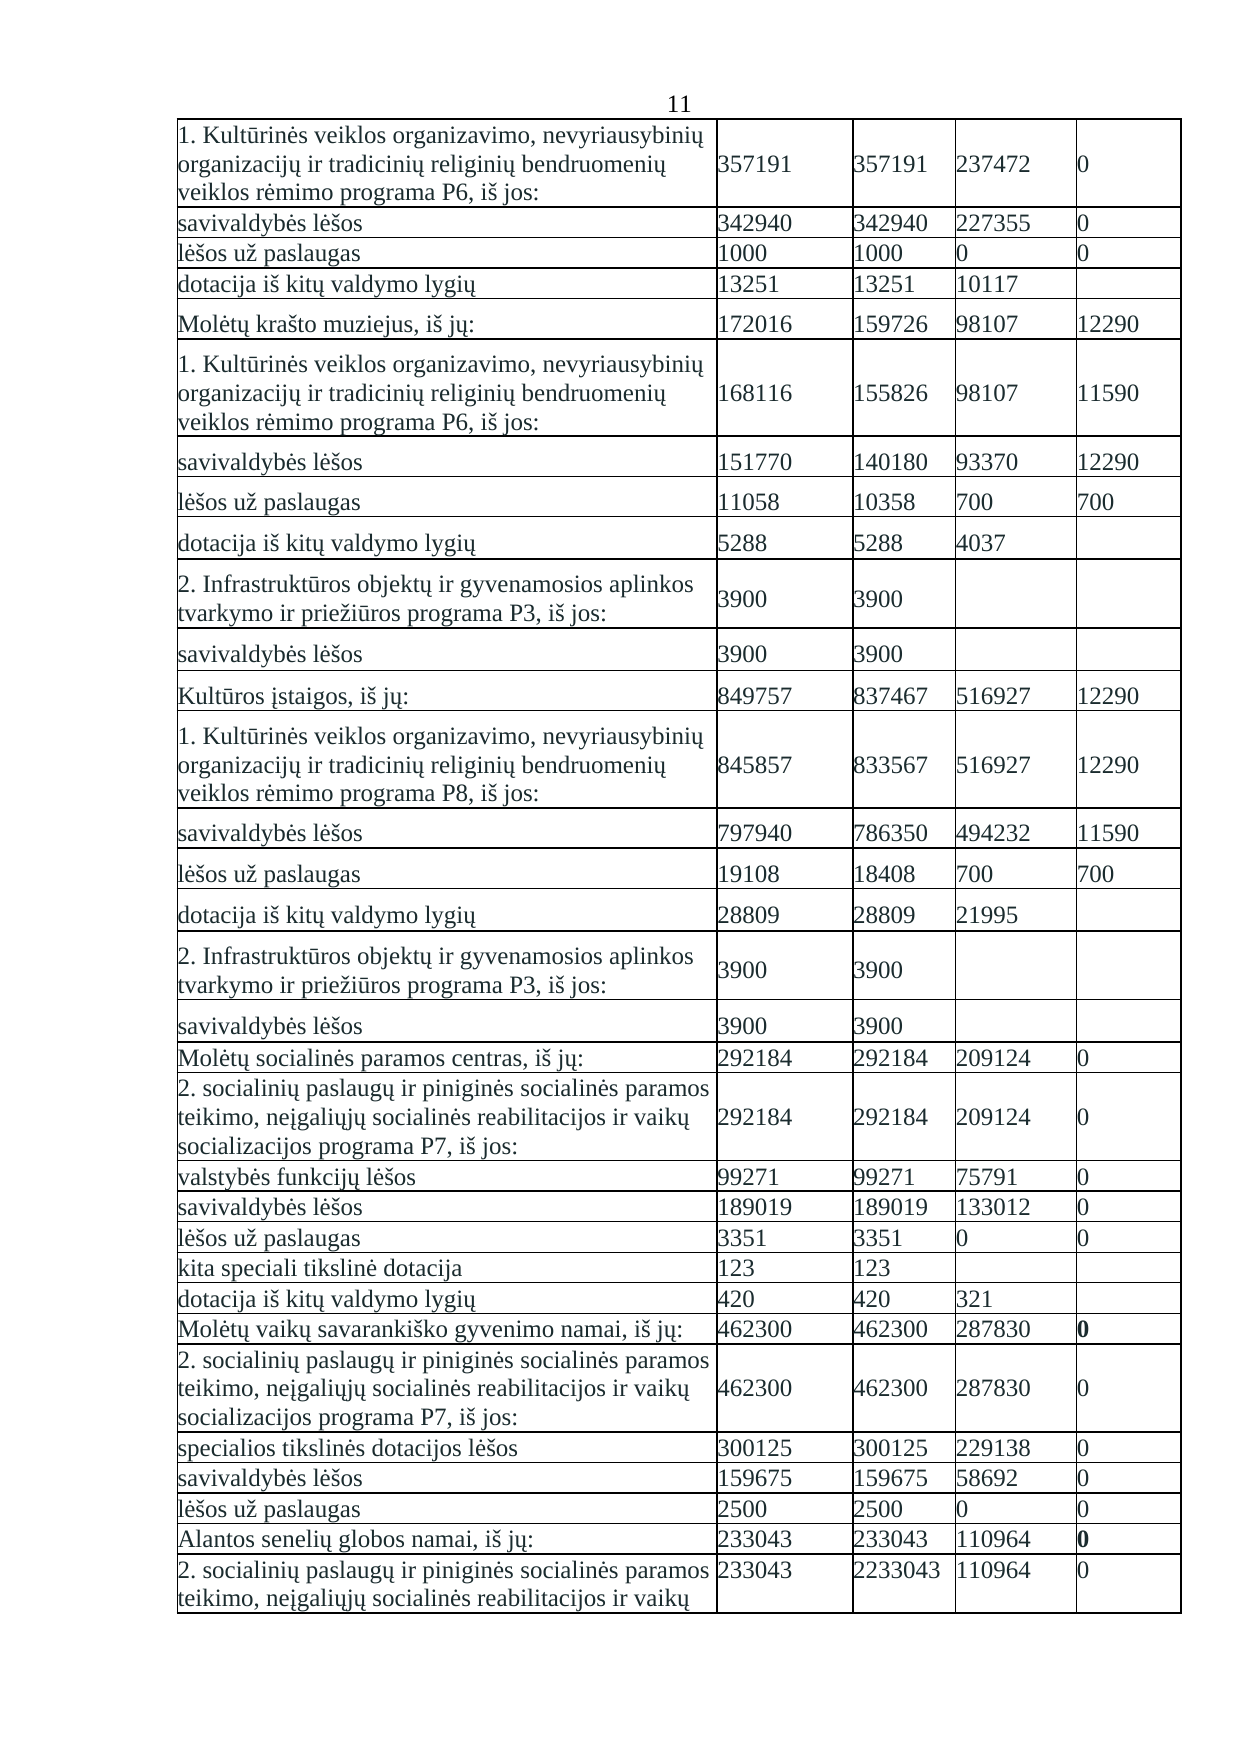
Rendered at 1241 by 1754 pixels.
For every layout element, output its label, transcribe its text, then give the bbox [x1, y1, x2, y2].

table_cell 292184 [718, 1043, 852, 1072]
table_cell 5288 [854, 517, 955, 558]
table_cell 0 [1077, 1524, 1180, 1553]
table_cell Molėtų krašto muziejus, iš jų: [178, 299, 716, 338]
table_cell 3900 [718, 1000, 852, 1041]
table_cell 155826 [854, 340, 955, 435]
table_cell 189019 [854, 1192, 955, 1221]
table_cell 0 [956, 1222, 1076, 1251]
table_cell 287830 [956, 1314, 1076, 1343]
table_cell 786350 [854, 809, 955, 847]
table_cell 99271 [854, 1161, 955, 1190]
table_cell lėšos už paslaugas [178, 1222, 716, 1251]
table_cell 342940 [854, 208, 955, 237]
table_cell 159675 [718, 1463, 852, 1492]
table_cell 849757 [718, 671, 852, 709]
table_cell 12290 [1077, 299, 1180, 338]
table_cell savivaldybės lėšos [178, 1463, 716, 1492]
table_cell 700 [956, 849, 1076, 887]
table_cell 21995 [956, 889, 1076, 930]
table_cell 0 [1077, 1161, 1180, 1190]
table_cell 357191 [854, 120, 955, 206]
table_cell [1077, 1000, 1180, 1041]
table_cell 2. socialinių paslaugų ir piniginės socialinės paramos teikimo, neįgaliųjų socialinės reabilitacijos ir vaikų [178, 1555, 716, 1612]
table_cell 123 [854, 1253, 955, 1282]
table_cell 1000 [854, 238, 955, 267]
table_cell lėšos už paslaugas [178, 849, 716, 887]
table_cell 3900 [854, 560, 955, 627]
table_cell 2. Infrastruktūros objektų ir gyvenamosios aplinkos tvarkymo ir priežiūros programa P3, iš jos: [178, 932, 716, 999]
table_cell dotacija iš kitų valdymo lygių [178, 269, 716, 298]
table_cell 837467 [854, 671, 955, 709]
table_cell 75791 [956, 1161, 1076, 1190]
table_cell 4037 [956, 517, 1076, 558]
table_cell 462300 [718, 1345, 852, 1431]
table_cell [1077, 517, 1180, 558]
table_cell [956, 932, 1076, 999]
table_cell 357191 [718, 120, 852, 206]
table_cell dotacija iš kitų valdymo lygių [178, 889, 716, 930]
table_cell 342940 [718, 208, 852, 237]
table_cell 494232 [956, 809, 1076, 847]
table_cell 845857 [718, 711, 852, 807]
table_cell [956, 560, 1076, 627]
table_cell [1077, 269, 1180, 298]
table_cell 172016 [718, 299, 852, 338]
table_cell 462300 [854, 1314, 955, 1343]
table_cell 110964 [956, 1555, 1076, 1612]
table_cell 0 [1077, 1555, 1180, 1612]
table_cell 189019 [718, 1192, 852, 1221]
table_cell 2233043 [854, 1555, 955, 1612]
table_cell 1000 [718, 238, 852, 267]
table_cell [1077, 932, 1180, 999]
table_cell savivaldybės lėšos [178, 1000, 716, 1041]
table_cell 28809 [718, 889, 852, 930]
table_cell dotacija iš kitų valdymo lygių [178, 1283, 716, 1312]
table_cell 1. Kultūrinės veiklos organizavimo, nevyriausybinių organizacijų ir tradicinių religinių bendruomenių veiklos rėmimo programa P6, iš jos: [178, 340, 716, 435]
table_cell savivaldybės lėšos [178, 1192, 716, 1221]
table_cell 700 [1077, 477, 1180, 516]
table_cell lėšos už paslaugas [178, 477, 716, 516]
table_cell [956, 1253, 1076, 1282]
table_cell 140180 [854, 437, 955, 476]
table_cell 3900 [854, 932, 955, 999]
table_cell [956, 1000, 1076, 1041]
table_cell [1077, 1283, 1180, 1312]
table_cell 10358 [854, 477, 955, 516]
table_cell [1077, 889, 1180, 930]
table_cell 11590 [1077, 340, 1180, 435]
table_cell 2. socialinių paslaugų ir piniginės socialinės paramos teikimo, neįgaliųjų socialinės reabilitacijos ir vaikų socializacijos programa P7, iš jos: [178, 1345, 716, 1431]
table_cell 420 [854, 1283, 955, 1312]
table_cell 462300 [718, 1314, 852, 1343]
table_cell 159675 [854, 1463, 955, 1492]
table_cell [1077, 1253, 1180, 1282]
table_cell 0 [1077, 1463, 1180, 1492]
table_cell 237472 [956, 120, 1076, 206]
table_cell 3900 [718, 932, 852, 999]
table_cell 3900 [854, 1000, 955, 1041]
table_cell 292184 [854, 1043, 955, 1072]
table_cell 0 [1077, 1314, 1180, 1343]
table_cell 0 [1077, 1494, 1180, 1522]
table_cell 700 [1077, 849, 1180, 887]
table_cell 209124 [956, 1043, 1076, 1072]
table_cell 98107 [956, 299, 1076, 338]
table_cell Alantos senelių globos namai, iš jų: [178, 1524, 716, 1553]
table_cell 0 [1077, 1043, 1180, 1072]
table_cell 3900 [854, 629, 955, 669]
table_cell 2. Infrastruktūros objektų ir gyvenamosios aplinkos tvarkymo ir priežiūros programa P3, iš jos: [178, 560, 716, 627]
table_cell 28809 [854, 889, 955, 930]
table_cell 287830 [956, 1345, 1076, 1431]
table_cell 0 [1077, 1073, 1180, 1160]
table_cell 0 [1077, 120, 1180, 206]
table_cell 229138 [956, 1433, 1076, 1461]
table_cell Molėtų vaikų savarankiško gyvenimo namai, iš jų: [178, 1314, 716, 1343]
table_cell [956, 629, 1076, 669]
table_cell 462300 [854, 1345, 955, 1431]
table_cell 321 [956, 1283, 1076, 1312]
table_cell savivaldybės lėšos [178, 437, 716, 476]
table_cell 151770 [718, 437, 852, 476]
table_cell 209124 [956, 1073, 1076, 1160]
table_cell 168116 [718, 340, 852, 435]
table_cell 13251 [854, 269, 955, 298]
table_cell savivaldybės lėšos [178, 809, 716, 847]
table_cell 3900 [718, 560, 852, 627]
table_cell 2. socialinių paslaugų ir piniginės socialinės paramos teikimo, neįgaliųjų socialinės reabilitacijos ir vaikų socializacijos programa P7, iš jos: [178, 1073, 716, 1160]
table_cell 5288 [718, 517, 852, 558]
table_cell Kultūros įstaigos, iš jų: [178, 671, 716, 709]
table_cell lėšos už paslaugas [178, 1494, 716, 1522]
table_cell 516927 [956, 671, 1076, 709]
table_cell 18408 [854, 849, 955, 887]
table_cell 0 [1077, 208, 1180, 237]
table_cell 2500 [854, 1494, 955, 1522]
table_cell kita speciali tikslinė dotacija [178, 1253, 716, 1282]
table_cell 99271 [718, 1161, 852, 1190]
table_cell 1. Kultūrinės veiklos organizavimo, nevyriausybinių organizacijų ir tradicinių religinių bendruomenių veiklos rėmimo programa P6, iš jos: [178, 120, 716, 206]
table_cell 300125 [718, 1433, 852, 1461]
table_cell 233043 [718, 1524, 852, 1553]
table_cell 13251 [718, 269, 852, 298]
table_cell 233043 [854, 1524, 955, 1553]
table_cell lėšos už paslaugas [178, 238, 716, 267]
table_cell 2500 [718, 1494, 852, 1522]
table_cell 19108 [718, 849, 852, 887]
table_cell 159726 [854, 299, 955, 338]
table_cell savivaldybės lėšos [178, 629, 716, 669]
table_cell 133012 [956, 1192, 1076, 1221]
table_cell 420 [718, 1283, 852, 1312]
table_cell 3900 [718, 629, 852, 669]
table_cell 833567 [854, 711, 955, 807]
table_cell [1077, 560, 1180, 627]
table_cell 93370 [956, 437, 1076, 476]
table_cell 0 [956, 238, 1076, 267]
table_cell 0 [956, 1494, 1076, 1522]
table_cell 110964 [956, 1524, 1076, 1553]
table_cell specialios tikslinės dotacijos lėšos [178, 1433, 716, 1461]
table_cell 10117 [956, 269, 1076, 298]
table_cell 123 [718, 1253, 852, 1282]
table_cell savivaldybės lėšos [178, 208, 716, 237]
table_cell 0 [1077, 238, 1180, 267]
table_cell 227355 [956, 208, 1076, 237]
table_cell 0 [1077, 1222, 1180, 1251]
table_cell 12290 [1077, 671, 1180, 709]
table_cell 516927 [956, 711, 1076, 807]
table_cell 0 [1077, 1345, 1180, 1431]
table_cell 58692 [956, 1463, 1076, 1492]
table_cell 11590 [1077, 809, 1180, 847]
table_cell 3351 [718, 1222, 852, 1251]
table_cell 1. Kultūrinės veiklos organizavimo, nevyriausybinių organizacijų ir tradicinių religinių bendruomenių veiklos rėmimo programa P8, iš jos: [178, 711, 716, 807]
table_cell 12290 [1077, 437, 1180, 476]
table_cell 292184 [718, 1073, 852, 1160]
table_cell 0 [1077, 1433, 1180, 1461]
table_cell 12290 [1077, 711, 1180, 807]
table_cell 3351 [854, 1222, 955, 1251]
table_cell 797940 [718, 809, 852, 847]
table_cell 98107 [956, 340, 1076, 435]
table_cell valstybės funkcijų lėšos [178, 1161, 716, 1190]
table_cell Molėtų socialinės paramos centras, iš jų: [178, 1043, 716, 1072]
table_cell dotacija iš kitų valdymo lygių [178, 517, 716, 558]
table_cell 0 [1077, 1192, 1180, 1221]
table_cell 300125 [854, 1433, 955, 1461]
table_cell 292184 [854, 1073, 955, 1160]
table_cell 11058 [718, 477, 852, 516]
table_cell 700 [956, 477, 1076, 516]
table_cell 233043 [718, 1555, 852, 1612]
table_cell [1077, 629, 1180, 669]
